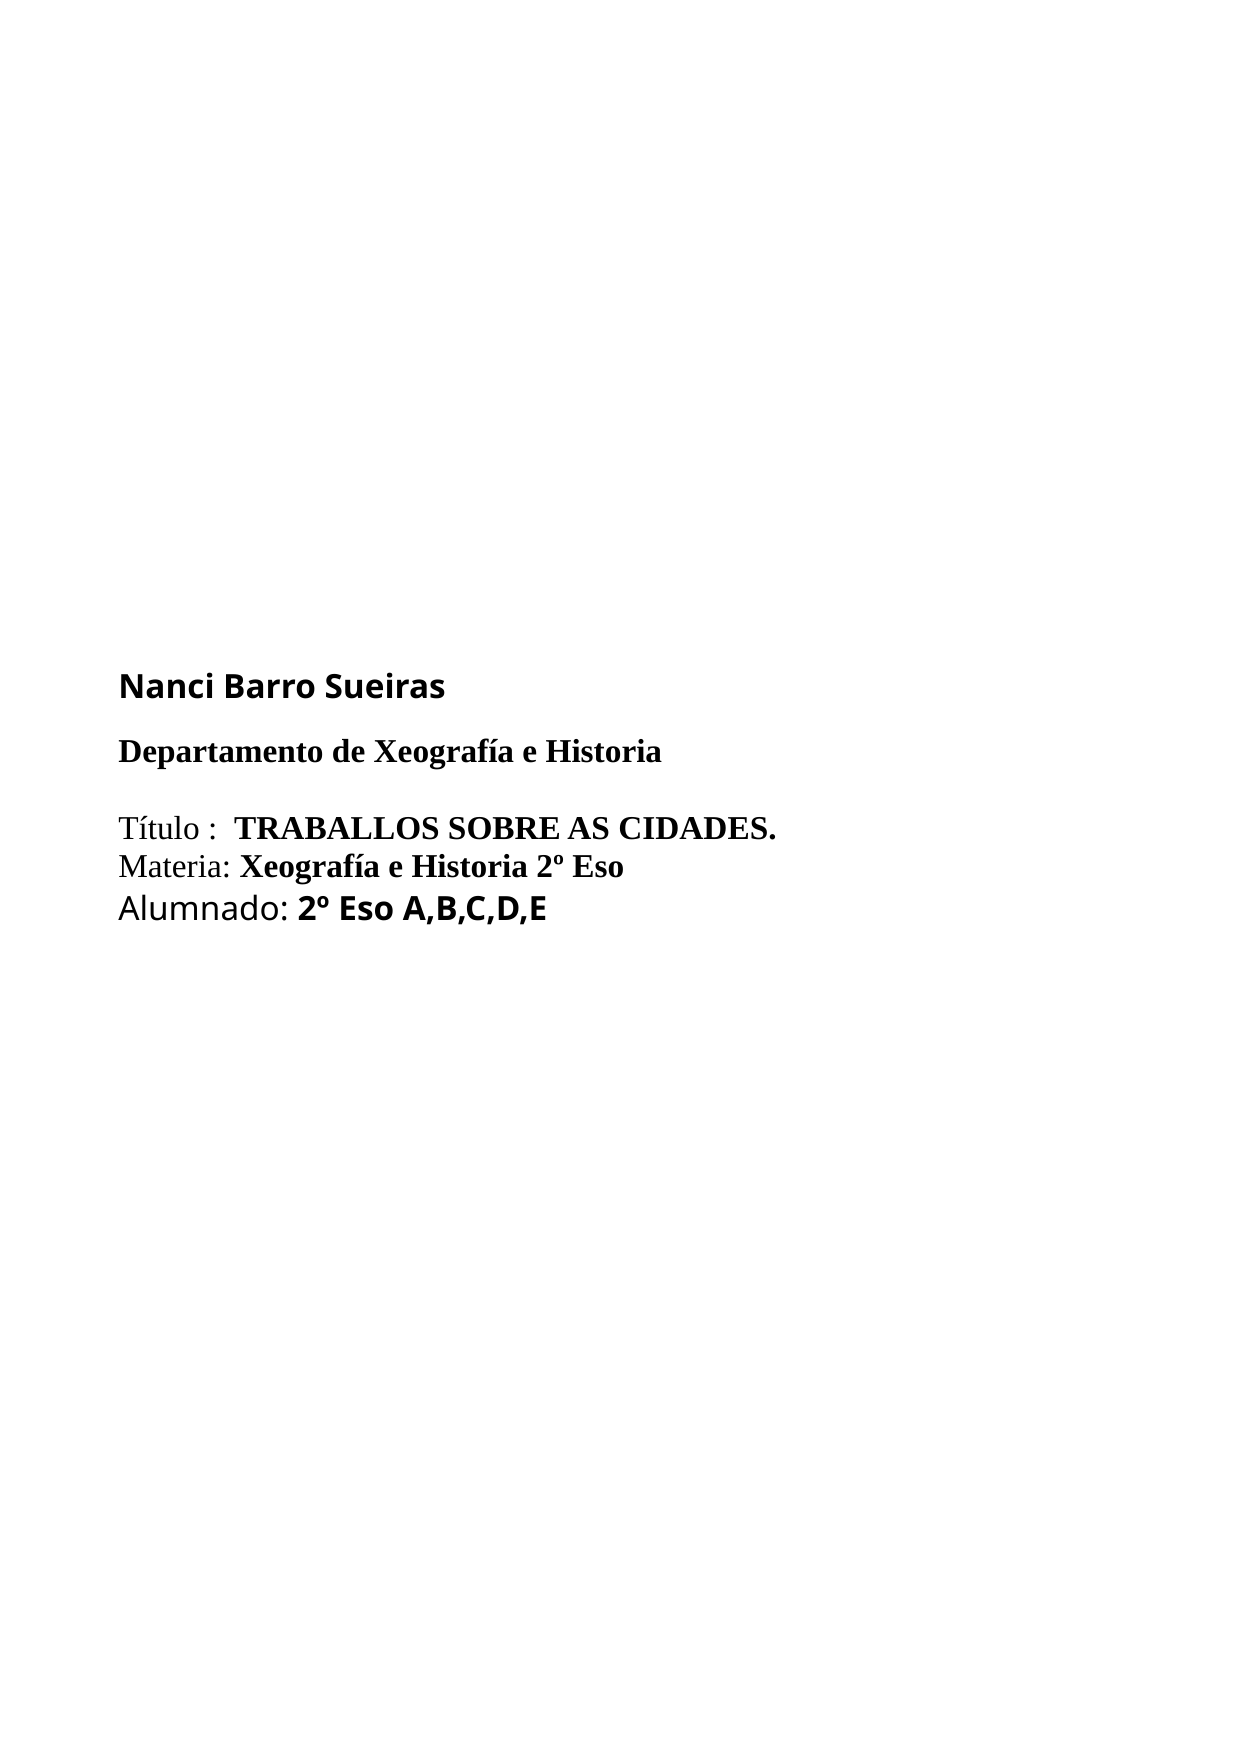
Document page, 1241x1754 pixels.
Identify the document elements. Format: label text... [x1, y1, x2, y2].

text Alumnado: 2º Eso A,B,C,D,E [118, 884, 1122, 930]
text Materia: Xeografía e Historia 2º Eso [118, 846, 1122, 884]
text Título : TRABALLOS SOBRE AS CIDADES. [118, 808, 1122, 846]
text Departamento de Xeografía e Historia [118, 731, 1122, 769]
text Nanci Barro Sueiras [118, 663, 1122, 708]
